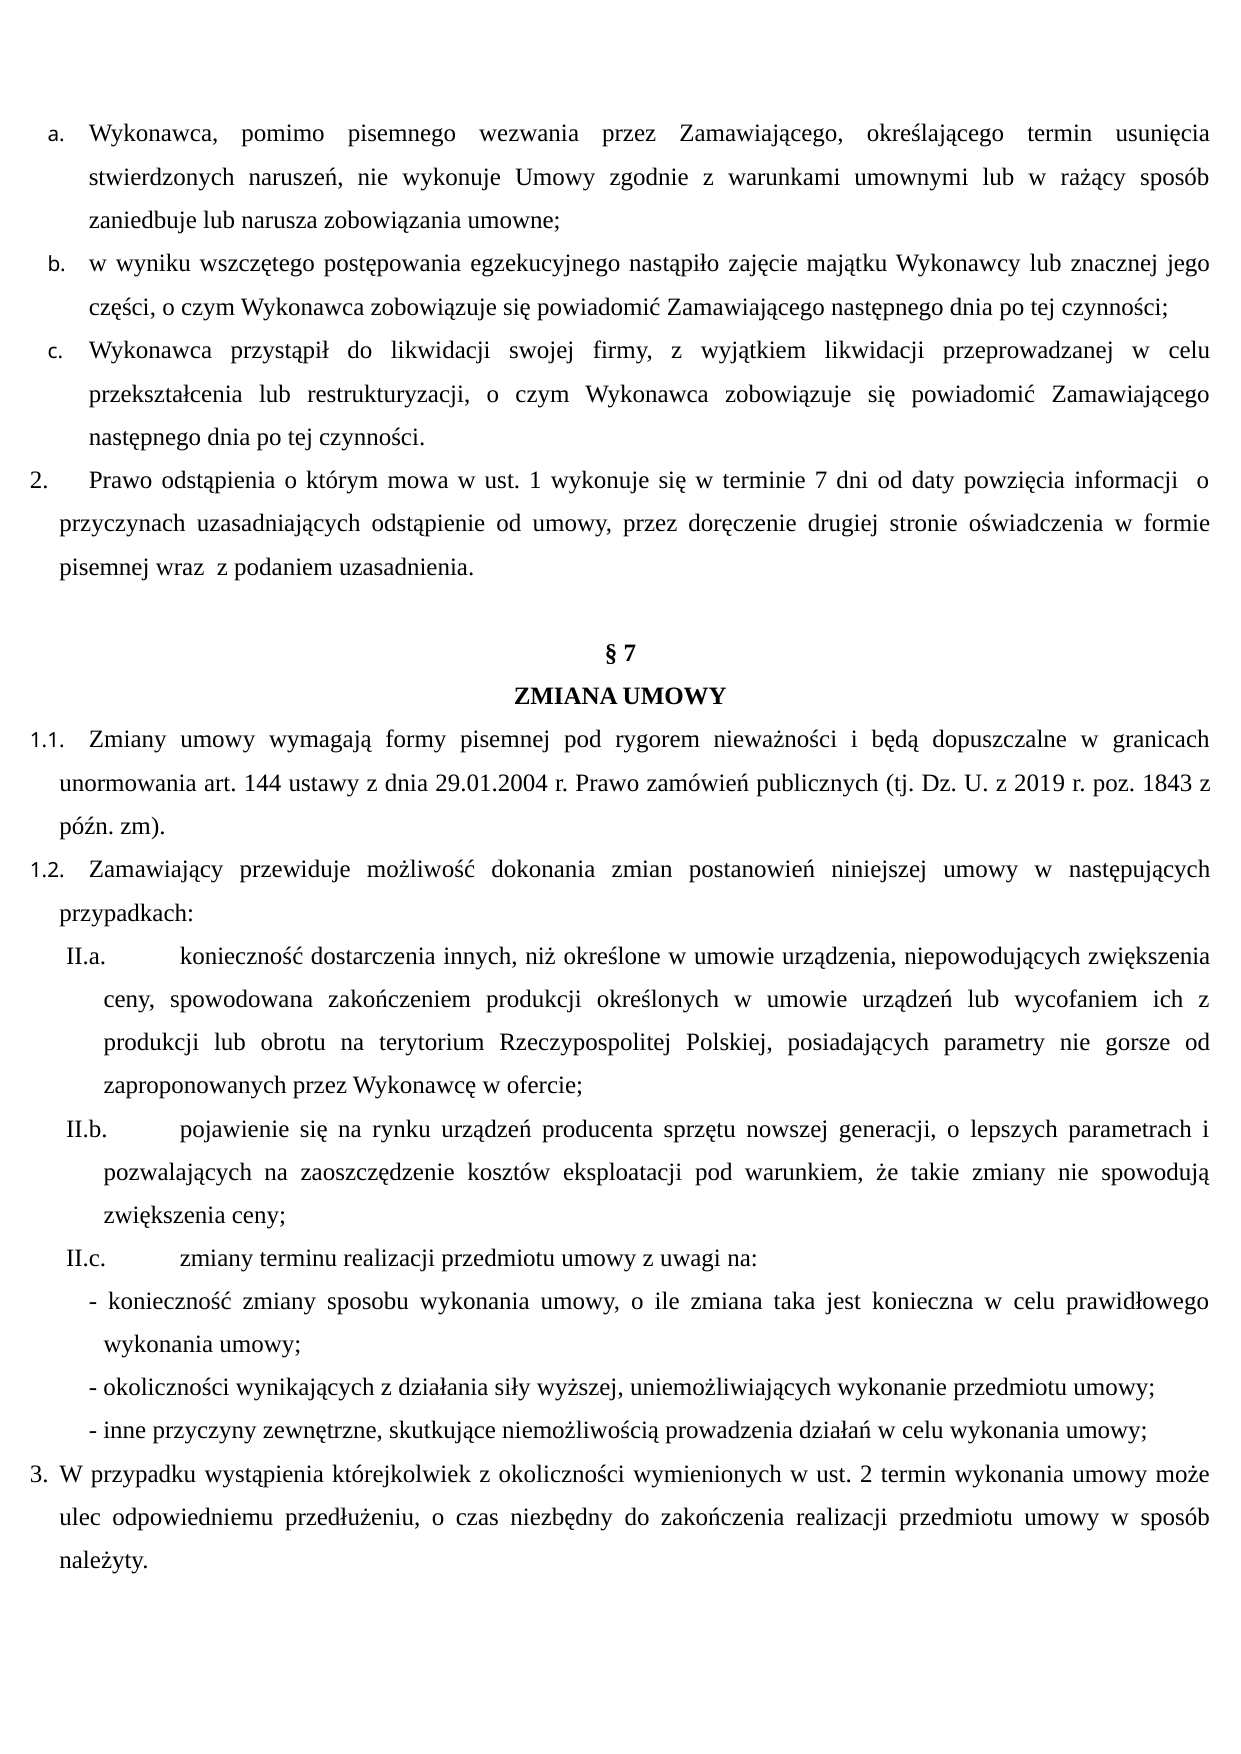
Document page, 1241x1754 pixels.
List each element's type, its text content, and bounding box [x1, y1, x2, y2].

text - inne przyczyny zewnętrzne, skutkujące niemożliwością prowadzenia działań w celu wykonania umowy; [59, 1416, 1211, 1444]
list w wyniku wszczętego postępowania egzekucyjnego nastąpiło zajęcie majątku Wykonawcy lub znacznej jego części, o czym Wykonawca zobowiązuje się powiadomić Zamawiającego następnego dnia po tej czynności; [47, 248, 1211, 321]
list zmiany terminu realizacji przedmiotu umowy z uwagi na: [66, 1243, 1211, 1272]
text - okoliczności wynikających z działania siły wyższej, uniemożliwiających wykonanie przedmiotu umowy; [59, 1372, 1211, 1401]
list Prawo odstąpienia o którym mowa w ust. 1 wykonuje się w terminie 7 dni od daty powzięcia informacji o przyczynach uzasadniających odstąpienie od umowy, przez doręczenie drugiej stronie oświadczenia w formie pisemnej wraz z podaniem uzasadnienia. [29, 465, 1211, 580]
list W przypadku wystąpienia którejkolwiek z okoliczności wymienionych w ust. 2 termin wykonania umowy może ulec odpowiedniemu przedłużeniu, o czas niezbędny do zakończenia realizacji przedmiotu umowy w sposób należyty. [29, 1459, 1211, 1574]
list Wykonawca przystąpił do likwidacji swojej firmy, z wyjątkiem likwidacji przeprowadzanej w celu przekształcenia lub restrukturyzacji, o czym Wykonawca zobowiązuje się powiadomić Zamawiającego następnego dnia po tej czynności. [47, 335, 1211, 451]
text - konieczność zmiany sposobu wykonania umowy, o ile zmiana taka jest konieczna w celu prawidłowego wykonania umowy; [88, 1286, 1211, 1358]
list Zamawiający przewiduje możliwość dokonania zmian postanowień niniejszej umowy w następujących przypadkach: [29, 854, 1211, 927]
list Wykonawca, pomimo pisemnego wezwania przez Zamawiającego, określającego termin usunięcia stwierdzonych naruszeń, nie wykonuje Umowy zgodnie z warunkami umownymi lub w rażący sposób zaniedbuje lub narusza zobowiązania umowne; [47, 118, 1211, 234]
text ZMIANA UMOWY [29, 681, 1211, 710]
list Zmiany umowy wymagają formy pisemnej pod rygorem nieważności i będą dopuszczalne w granicach unormowania art. 144 ustawy z dnia 29.01.2004 r. Prawo zamówień publicznych (tj. Dz. U. z 2019 r. poz. 1843 z późn. zm). [29, 724, 1211, 840]
list konieczność dostarczenia innych, niż określone w umowie urządzenia, niepowodujących zwiększenia ceny, spowodowana zakończeniem produkcji określonych w umowie urządzeń lub wycofaniem ich z produkcji lub obrotu na terytorium Rzeczypospolitej Polskiej, posiadających parametry nie gorsze od zaproponowanych przez Wykonawcę w ofercie; [66, 941, 1211, 1099]
text § 7 [29, 638, 1211, 667]
list pojawienie się na rynku urządzeń producenta sprzętu nowszej generacji, o lepszych parametrach i pozwalających na zaoszczędzenie kosztów eksploatacji pod warunkiem, że takie zmiany nie spowodują zwiększenia ceny; [66, 1114, 1211, 1229]
